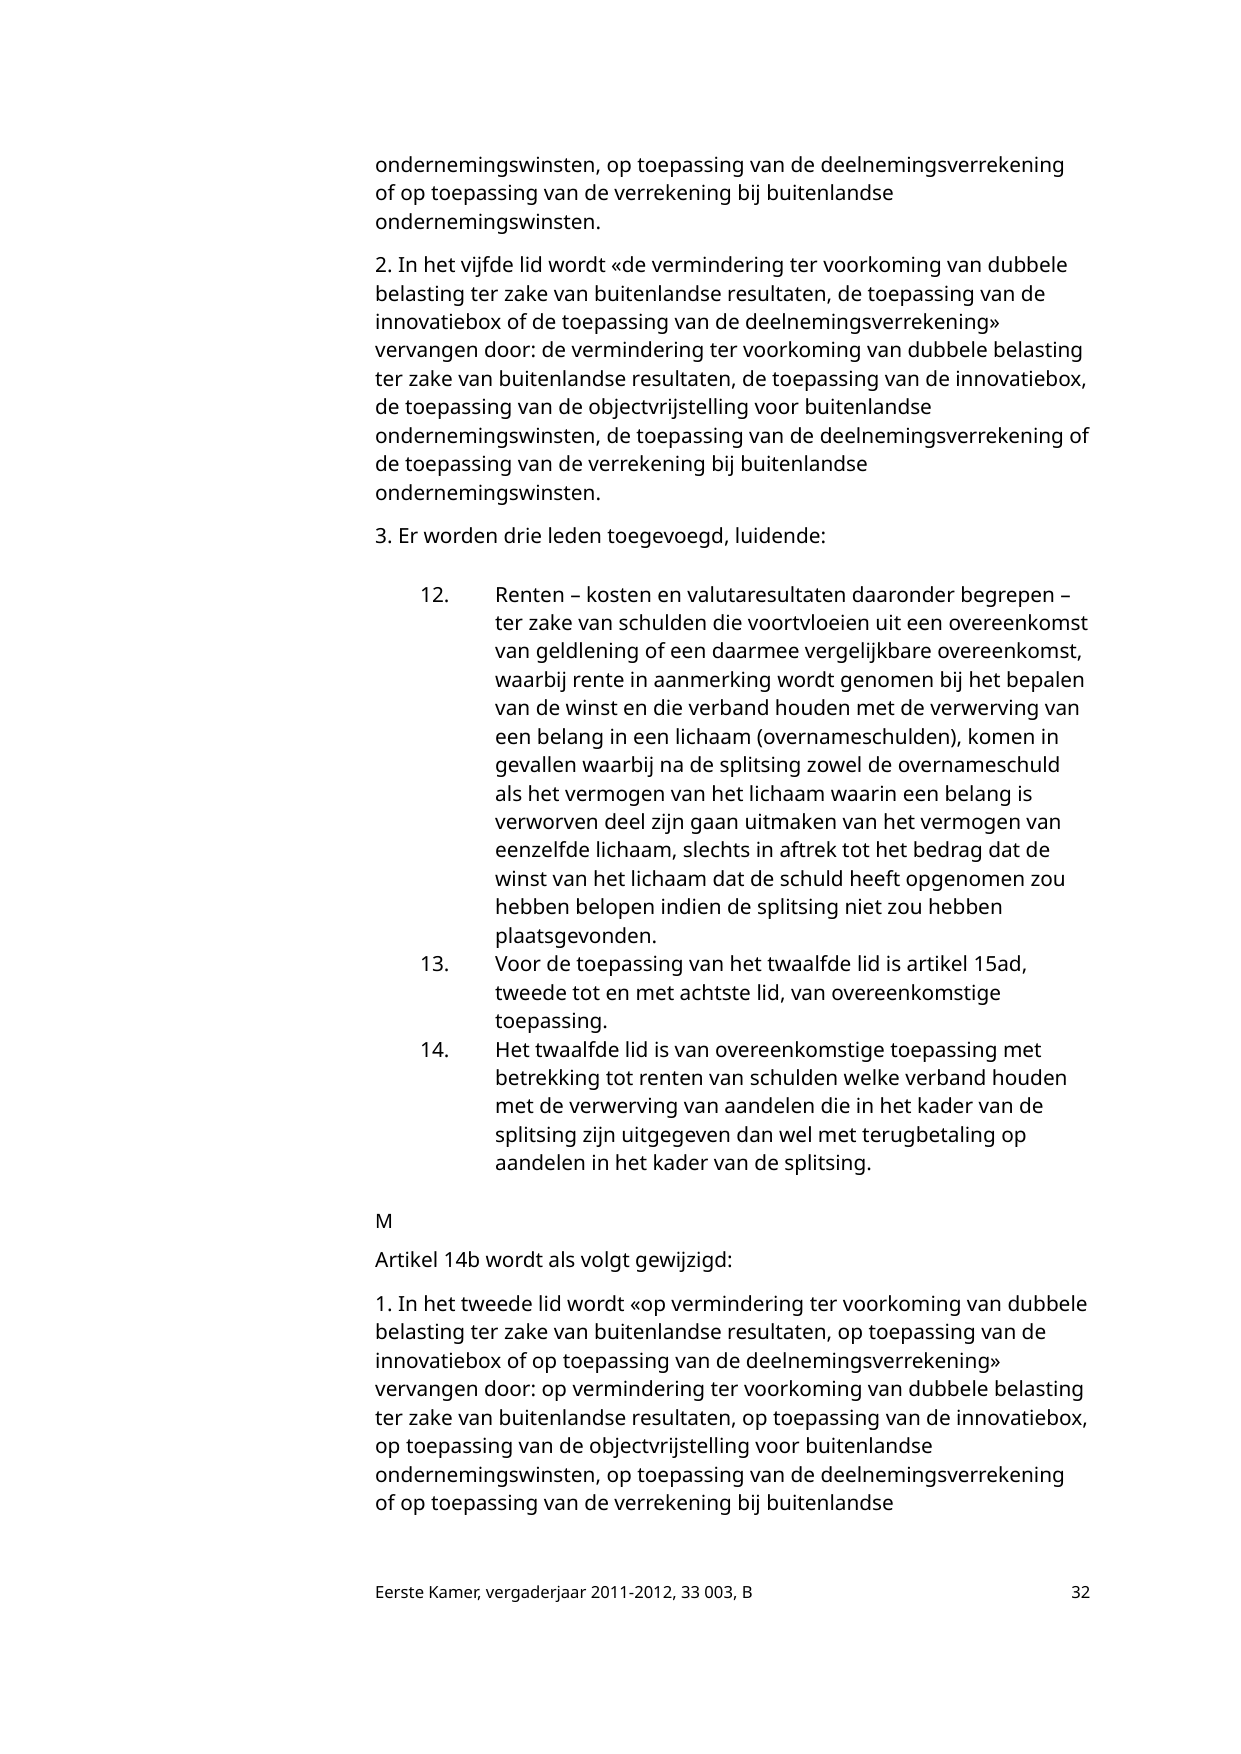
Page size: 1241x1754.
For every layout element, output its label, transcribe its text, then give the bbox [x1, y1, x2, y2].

list Renten – kosten en valutaresultaten daaronder begrepen – ter zake van schulden die voortvloeien uit een overeenkomst van geldlening of een daarmee vergelijkbare overeenkomst, waarbij rente in aanmerking wordt genomen bij het bepalen van de winst en die verband houden met de verwerving van een belang in een lichaam (overnameschulden), komen in gevallen waarbij na de splitsing zowel de overnameschuld als het vermogen van het lichaam waarin een belang is verworven deel zijn gaan uitmaken van het vermogen van eenzelfde lichaam, slechts in aftrek tot het bedrag dat de winst van het lichaam dat de schuld heeft opgenomen zou hebben belopen indien de splitsing niet zou hebben plaatsgevonden. [420, 580, 1090, 949]
text ondernemingswinsten, op toepassing van de deelnemingsverrekening of op toepassing van de verrekening bij buitenlandse ondernemingswinsten. [375, 150, 1090, 235]
text 2. In het vijfde lid wordt «de vermindering ter voorkoming van dubbele belasting ter zake van buitenlandse resultaten, de toepassing van de innovatiebox of de toepassing van de deelnemingsverrekening» vervangen door: de vermindering ter voorkoming van dubbele belasting ter zake van buitenlandse resultaten, de toepassing van de innovatiebox, de toepassing van de objectvrijstelling voor buitenlandse ondernemingswinsten, de toepassing van de deelnemingsverrekening of de toepassing van de verrekening bij buitenlandse ondernemingswinsten. [375, 250, 1090, 506]
text M [375, 1207, 1090, 1234]
text 3. Er worden drie leden toegevoegd, luidende: [375, 521, 1090, 550]
text Artikel 14b wordt als volgt gewijzigd: [375, 1246, 1090, 1274]
text 1. In het tweede lid wordt «op vermindering ter voorkoming van dubbele belasting ter zake van buitenlandse resultaten, op toepassing van de innovatiebox of op toepassing van de deelnemingsverrekening» vervangen door: op vermindering ter voorkoming van dubbele belasting ter zake van buitenlandse resultaten, op toepassing van de innovatiebox, op toepassing van de objectvrijstelling voor buitenlandse ondernemingswinsten, op toepassing van de deelnemingsverrekening of op toepassing van de verrekening bij buitenlandse [375, 1289, 1090, 1517]
list Voor de toepassing van het twaalfde lid is artikel 15ad, tweede tot en met achtste lid, van overeenkomstige toepassing. [420, 949, 1090, 1035]
list Het twaalfde lid is van overeenkomstige toepassing met betrekking tot renten van schulden welke verband houden met de verwerving van aandelen die in het kader van de splitsing zijn uitgegeven dan wel met terugbetaling op aandelen in het kader van de splitsing. [420, 1035, 1090, 1177]
